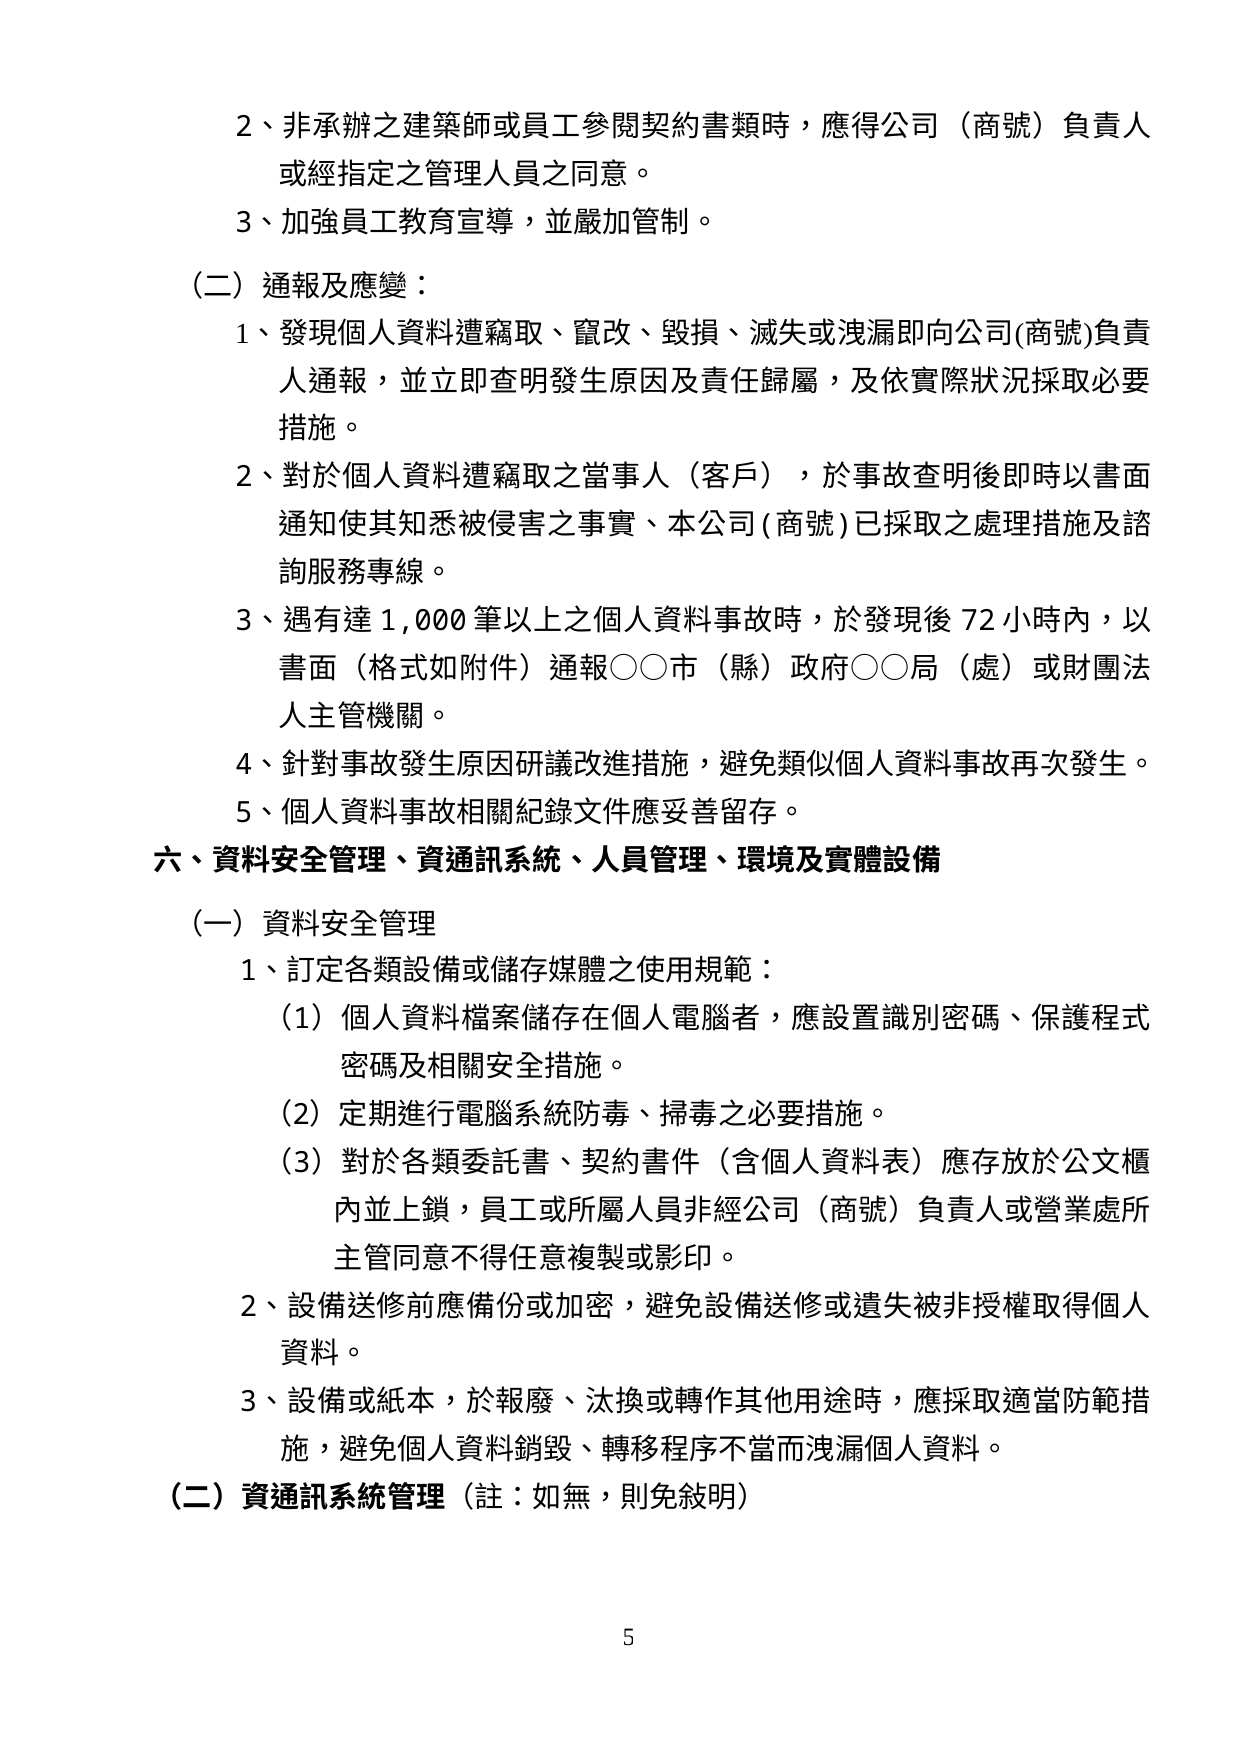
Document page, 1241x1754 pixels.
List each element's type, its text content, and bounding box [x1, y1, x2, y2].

text （3）對於各類委託書、契約書件（含個人資料表）應存放於公文櫃內並上鎖，員工或所屬人員非經公司（商號）負責人或營業處所主管同意不得任意複製或影印。 [263, 1134, 1152, 1278]
text 1、訂定各類設備或儲存媒體之使用規範： [239, 942, 1152, 990]
text 2、非承辦之建築師或員工參閱契約書類時，應得公司（商號）負責人或經指定之管理人員之同意。 [235, 98, 1152, 194]
text （二）資通訊系統管理（註：如無，則免敍明） [153, 1469, 1152, 1517]
text （2）定期進行電腦系統防毒、掃毒之必要措施。 [263, 1086, 1152, 1134]
text 4、針對事故發生原因研議改進措施，避免類似個人資料事故再次發生。 [235, 736, 1152, 784]
text 5、個人資料事故相關紀錄文件應妥善留存。 [235, 784, 1152, 832]
text 2、對於個人資料遭竊取之當事人（客戶），於事故查明後即時以書面通知使其知悉被侵害之事實、本公司(商號)已採取之處理措施及諮詢服務專線。 [235, 448, 1152, 592]
text （二）通報及應變： [174, 242, 1152, 305]
text 1、發現個人資料遭竊取、竄改、毀損、滅失或洩漏即向公司(商號)負責人通報，並立即查明發生原因及責任歸屬，及依實際狀況採取必要措施。 [235, 305, 1152, 448]
text （1）個人資料檔案儲存在個人電腦者，應設置識別密碼、保護程式密碼及相關安全措施。 [263, 990, 1152, 1086]
text 3、設備或紙本，於報廢、汰換或轉作其他用途時，應採取適當防範措施，避免個人資料銷毀、轉移程序不當而洩漏個人資料。 [239, 1373, 1152, 1469]
text 六、資料安全管理、資通訊系統、人員管理、環境及實體設備 [153, 832, 1152, 880]
text 3、遇有達1,000筆以上之個人資料事故時，於發現後72小時內，以書面（格式如附件）通報○○市（縣）政府○○局（處）或財團法人主管機關。 [235, 592, 1152, 736]
text 3、加強員工教育宣導，並嚴加管制。 [235, 194, 1152, 242]
text 2、設備送修前應備份或加密，避免設備送修或遺失被非授權取得個人資料。 [239, 1278, 1152, 1373]
text （一）資料安全管理 [174, 880, 1152, 942]
